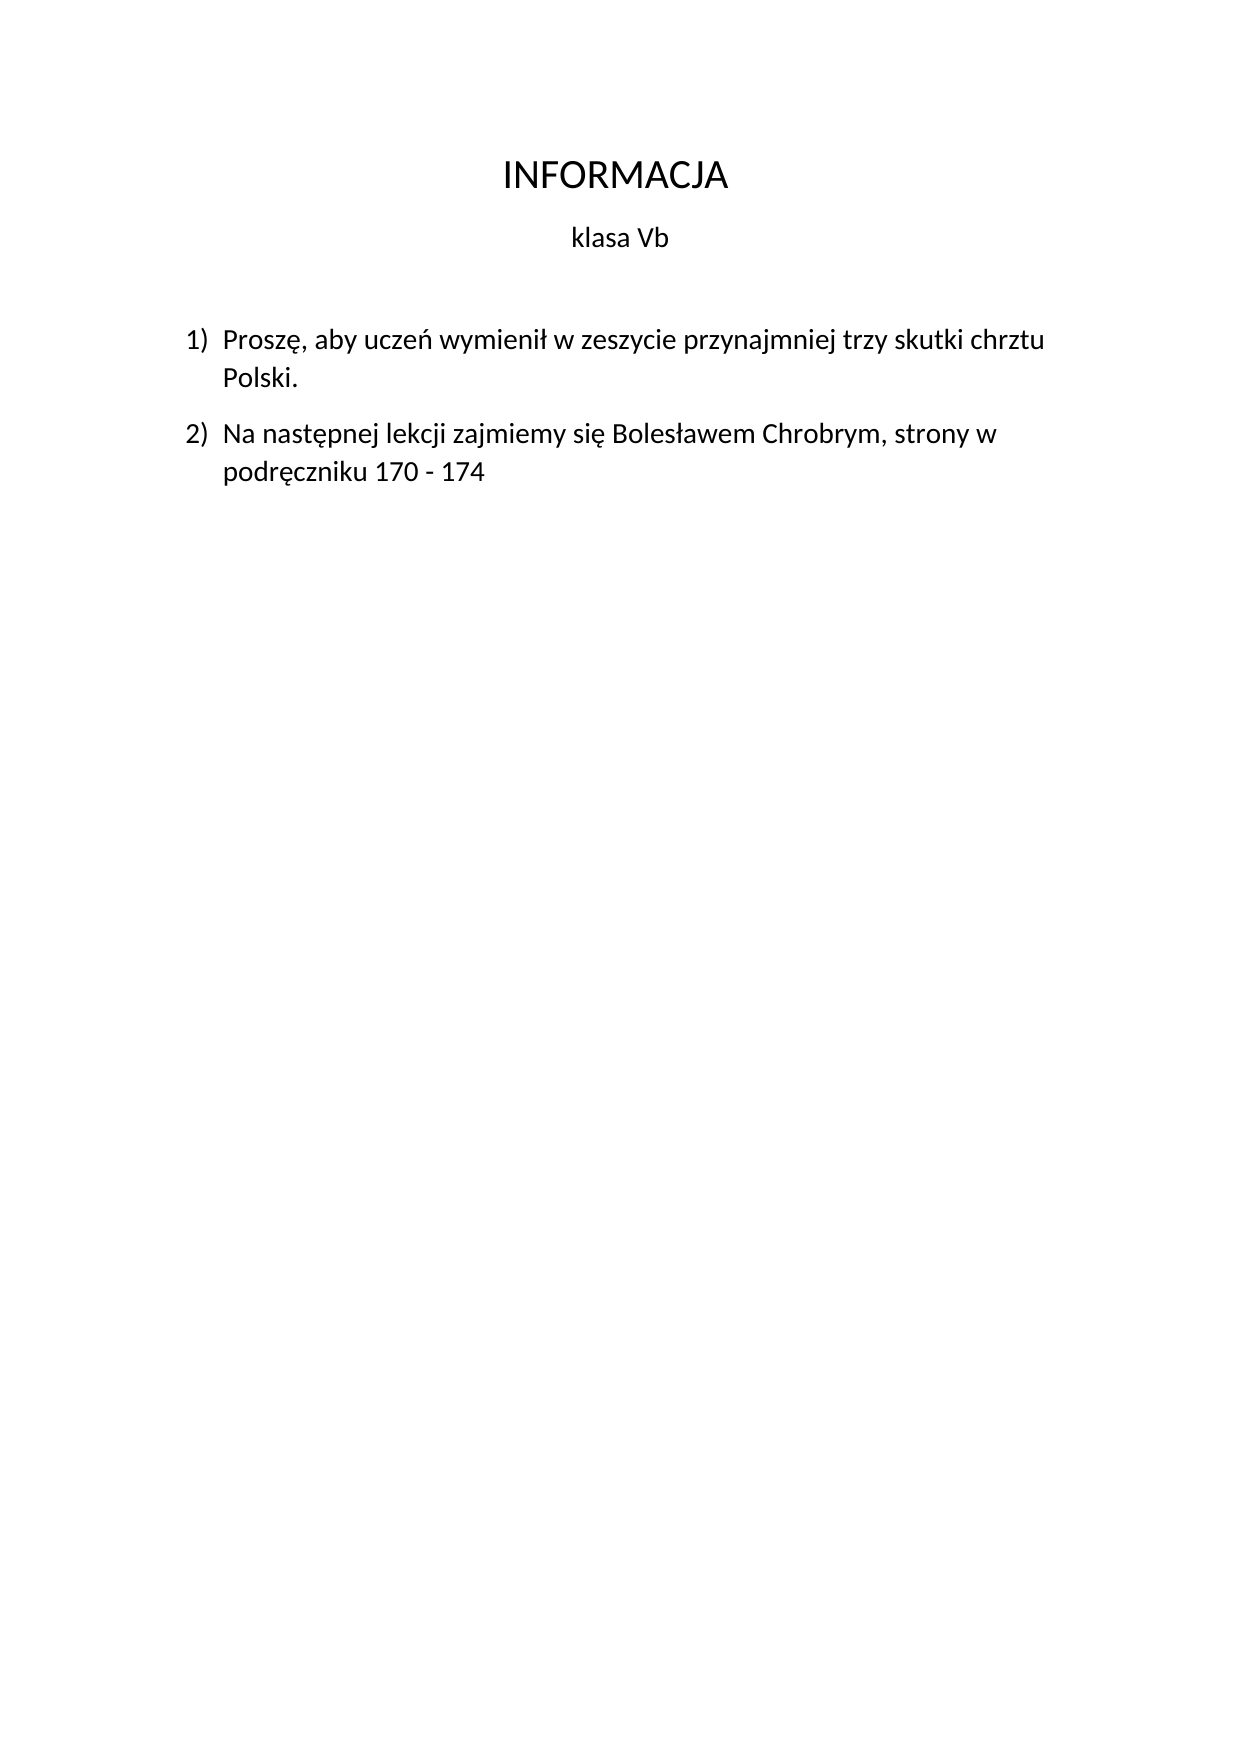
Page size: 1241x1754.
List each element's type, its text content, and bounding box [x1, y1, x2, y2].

list Proszę, aby uczeń wymienił w zeszycie przynajmniej trzy skutki chrztu Polski. [185, 321, 1093, 395]
text klasa Vb [148, 219, 1093, 255]
text INFORMACJA [148, 148, 1093, 198]
list Na następnej lekcji zajmiemy się Bolesławem Chrobrym, strony w podręczniku 170 - 174 [185, 415, 1093, 489]
